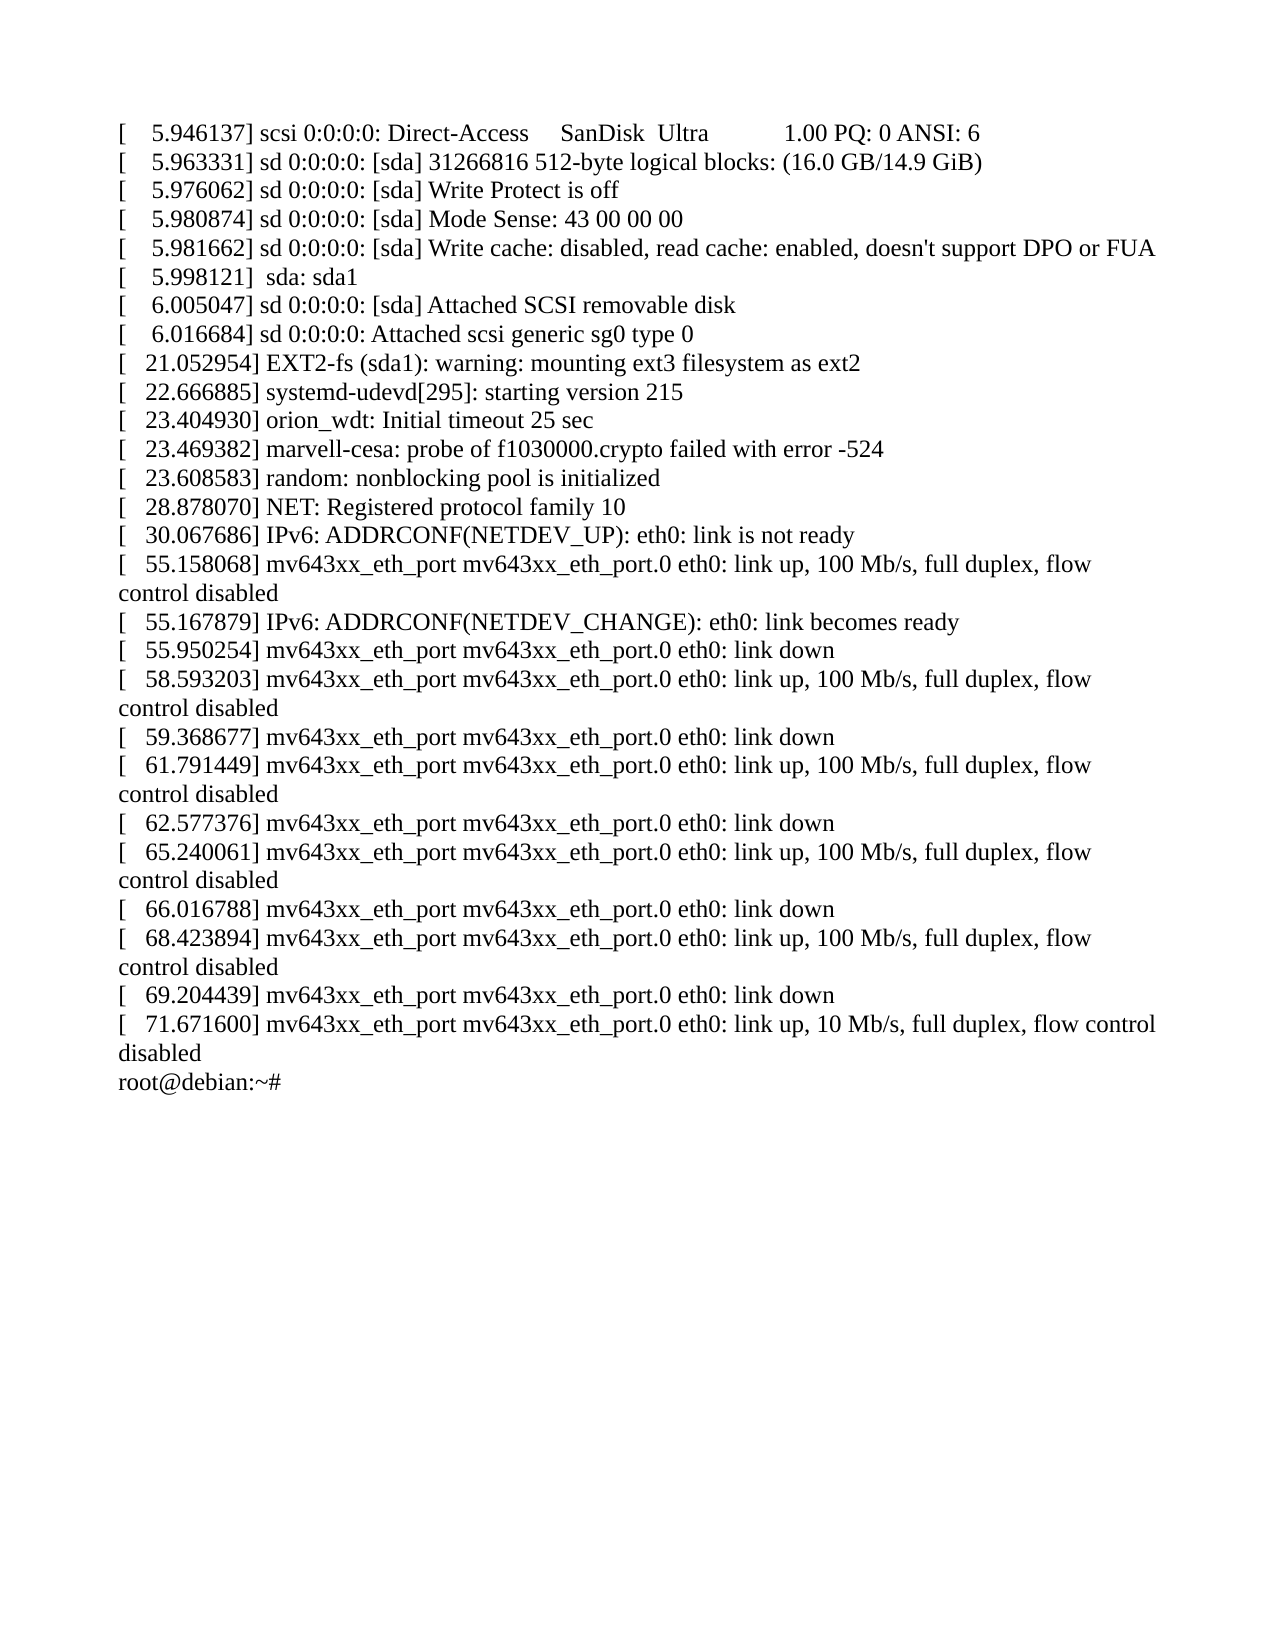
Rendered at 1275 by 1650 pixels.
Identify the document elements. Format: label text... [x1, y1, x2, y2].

text [ 5.998121] sda: sda1 [118, 262, 1157, 291]
text [ 61.791449] mv643xx_eth_port mv643xx_eth_port.0 eth0: link up, 100 Mb/s, full duplex, flow control disabled [118, 751, 1157, 808]
text [ 5.946137] scsi 0:0:0:0: Direct-Access SanDisk Ultra 1.00 PQ: 0 ANSI: 6 [118, 118, 1157, 147]
text [ 59.368677] mv643xx_eth_port mv643xx_eth_port.0 eth0: link down [118, 722, 1157, 751]
text [ 55.167879] IPv6: ADDRCONF(NETDEV_CHANGE): eth0: link becomes ready [118, 607, 1157, 636]
text [ 28.878070] NET: Registered protocol family 10 [118, 492, 1157, 521]
text [ 23.608583] random: nonblocking pool is initialized [118, 463, 1157, 492]
text [ 71.671600] mv643xx_eth_port mv643xx_eth_port.0 eth0: link up, 10 Mb/s, full duplex, flow control disabled [118, 1009, 1157, 1067]
text [ 6.005047] sd 0:0:0:0: [sda] Attached SCSI removable disk [118, 291, 1157, 319]
text [ 5.980874] sd 0:0:0:0: [sda] Mode Sense: 43 00 00 00 [118, 204, 1157, 233]
text [ 58.593203] mv643xx_eth_port mv643xx_eth_port.0 eth0: link up, 100 Mb/s, full duplex, flow control disabled [118, 664, 1157, 722]
text [ 65.240061] mv643xx_eth_port mv643xx_eth_port.0 eth0: link up, 100 Mb/s, full duplex, flow control disabled [118, 837, 1157, 894]
text [ 66.016788] mv643xx_eth_port mv643xx_eth_port.0 eth0: link down [118, 894, 1157, 923]
text [ 6.016684] sd 0:0:0:0: Attached scsi generic sg0 type 0 [118, 319, 1157, 348]
text [ 21.052954] EXT2-fs (sda1): warning: mounting ext3 filesystem as ext2 [118, 348, 1157, 377]
text [ 68.423894] mv643xx_eth_port mv643xx_eth_port.0 eth0: link up, 100 Mb/s, full duplex, flow control disabled [118, 923, 1157, 981]
text [ 5.976062] sd 0:0:0:0: [sda] Write Protect is off [118, 176, 1157, 204]
text [ 55.158068] mv643xx_eth_port mv643xx_eth_port.0 eth0: link up, 100 Mb/s, full duplex, flow control disabled [118, 549, 1157, 607]
text [ 22.666885] systemd-udevd[295]: starting version 215 [118, 377, 1157, 406]
text root@debian:~# [118, 1067, 1157, 1096]
text [ 62.577376] mv643xx_eth_port mv643xx_eth_port.0 eth0: link down [118, 808, 1157, 837]
text [ 23.469382] marvell-cesa: probe of f1030000.crypto failed with error -524 [118, 434, 1157, 463]
text [ 30.067686] IPv6: ADDRCONF(NETDEV_UP): eth0: link is not ready [118, 521, 1157, 549]
text [ 69.204439] mv643xx_eth_port mv643xx_eth_port.0 eth0: link down [118, 981, 1157, 1009]
text [ 23.404930] orion_wdt: Initial timeout 25 sec [118, 406, 1157, 434]
text [ 55.950254] mv643xx_eth_port mv643xx_eth_port.0 eth0: link down [118, 636, 1157, 664]
text [ 5.981662] sd 0:0:0:0: [sda] Write cache: disabled, read cache: enabled, doesn't support DPO or FUA [118, 233, 1157, 262]
text [ 5.963331] sd 0:0:0:0: [sda] 31266816 512-byte logical blocks: (16.0 GB/14.9 GiB) [118, 147, 1157, 176]
